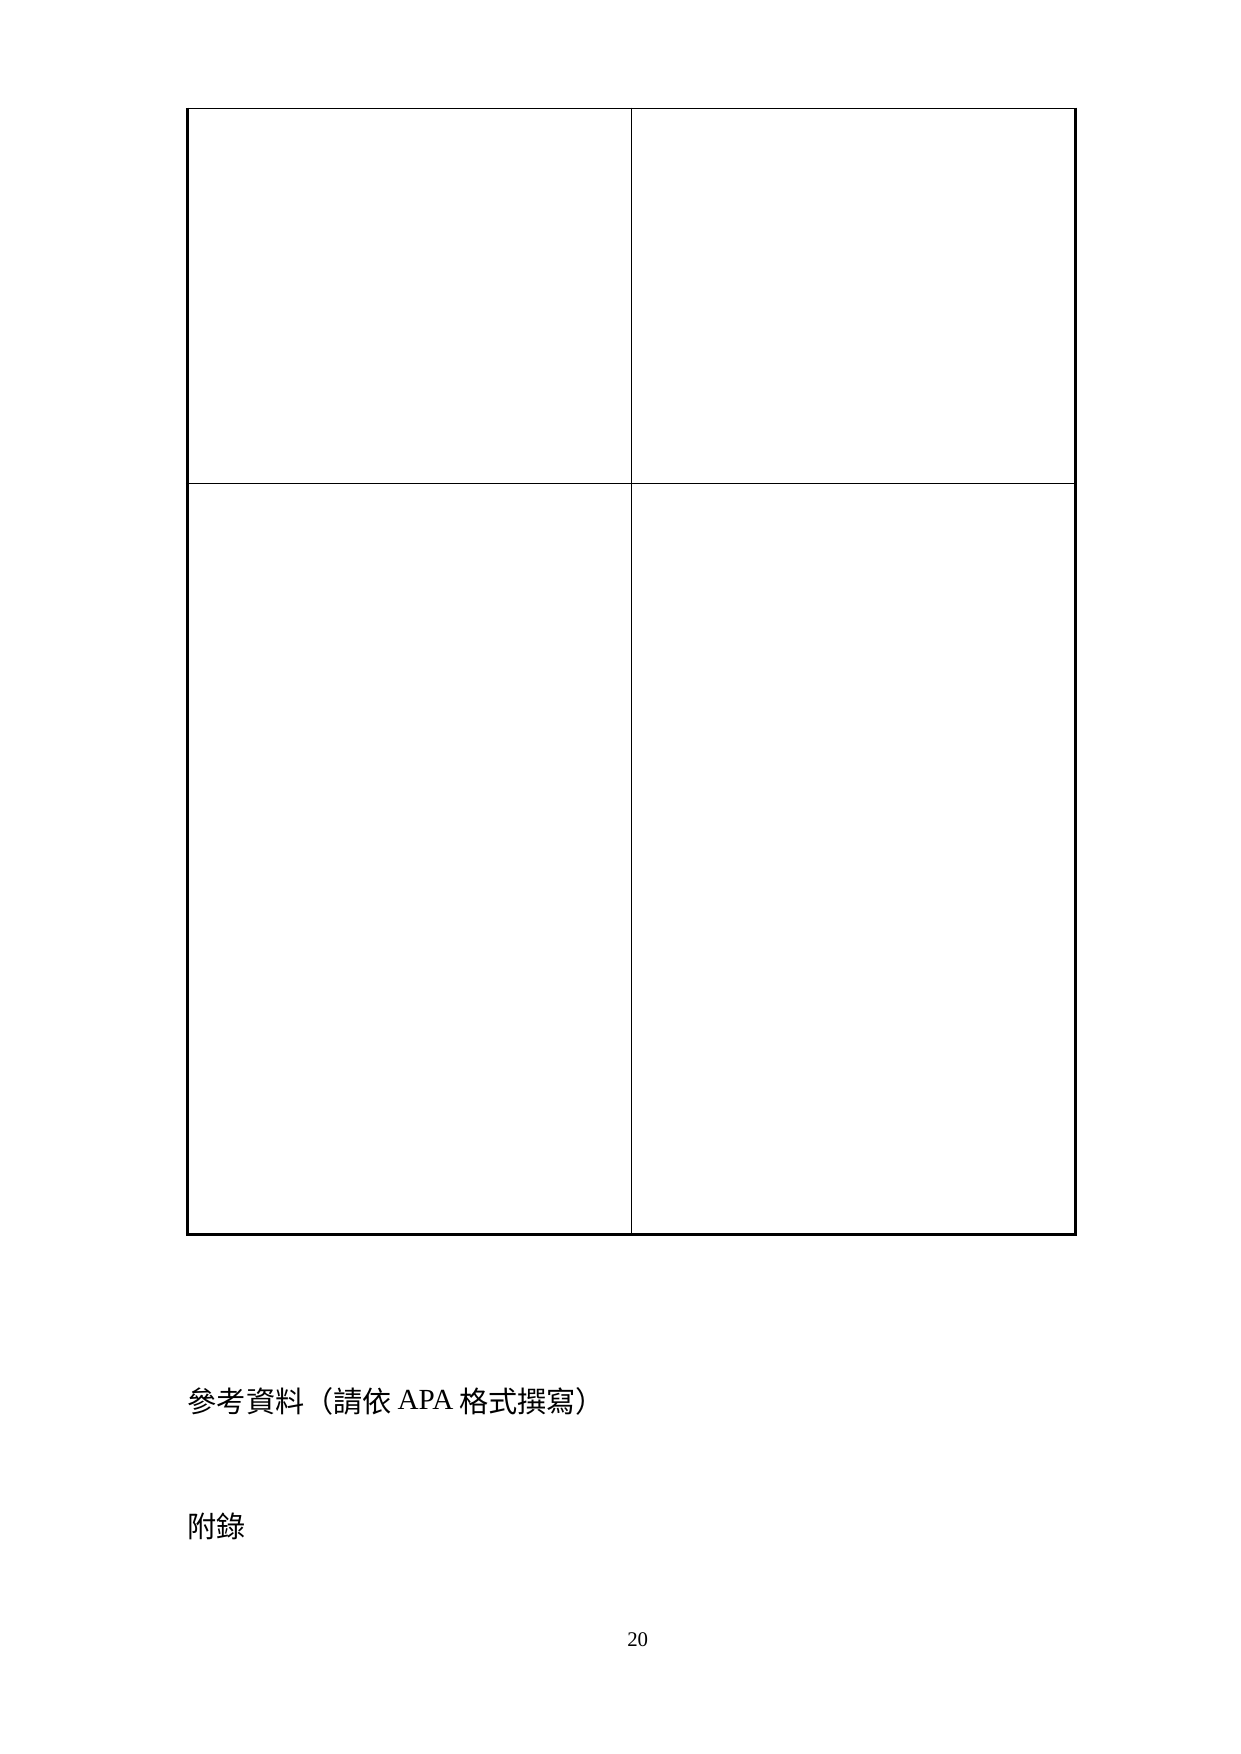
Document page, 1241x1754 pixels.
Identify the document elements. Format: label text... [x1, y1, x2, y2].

table_cell [632, 484, 1074, 1233]
table_cell [632, 109, 1074, 483]
table_cell [189, 484, 631, 1233]
text 附錄 [187, 1483, 1087, 1545]
text 參考資料（請依APA格式撰寫） [187, 1358, 1087, 1420]
table_cell [189, 109, 631, 483]
